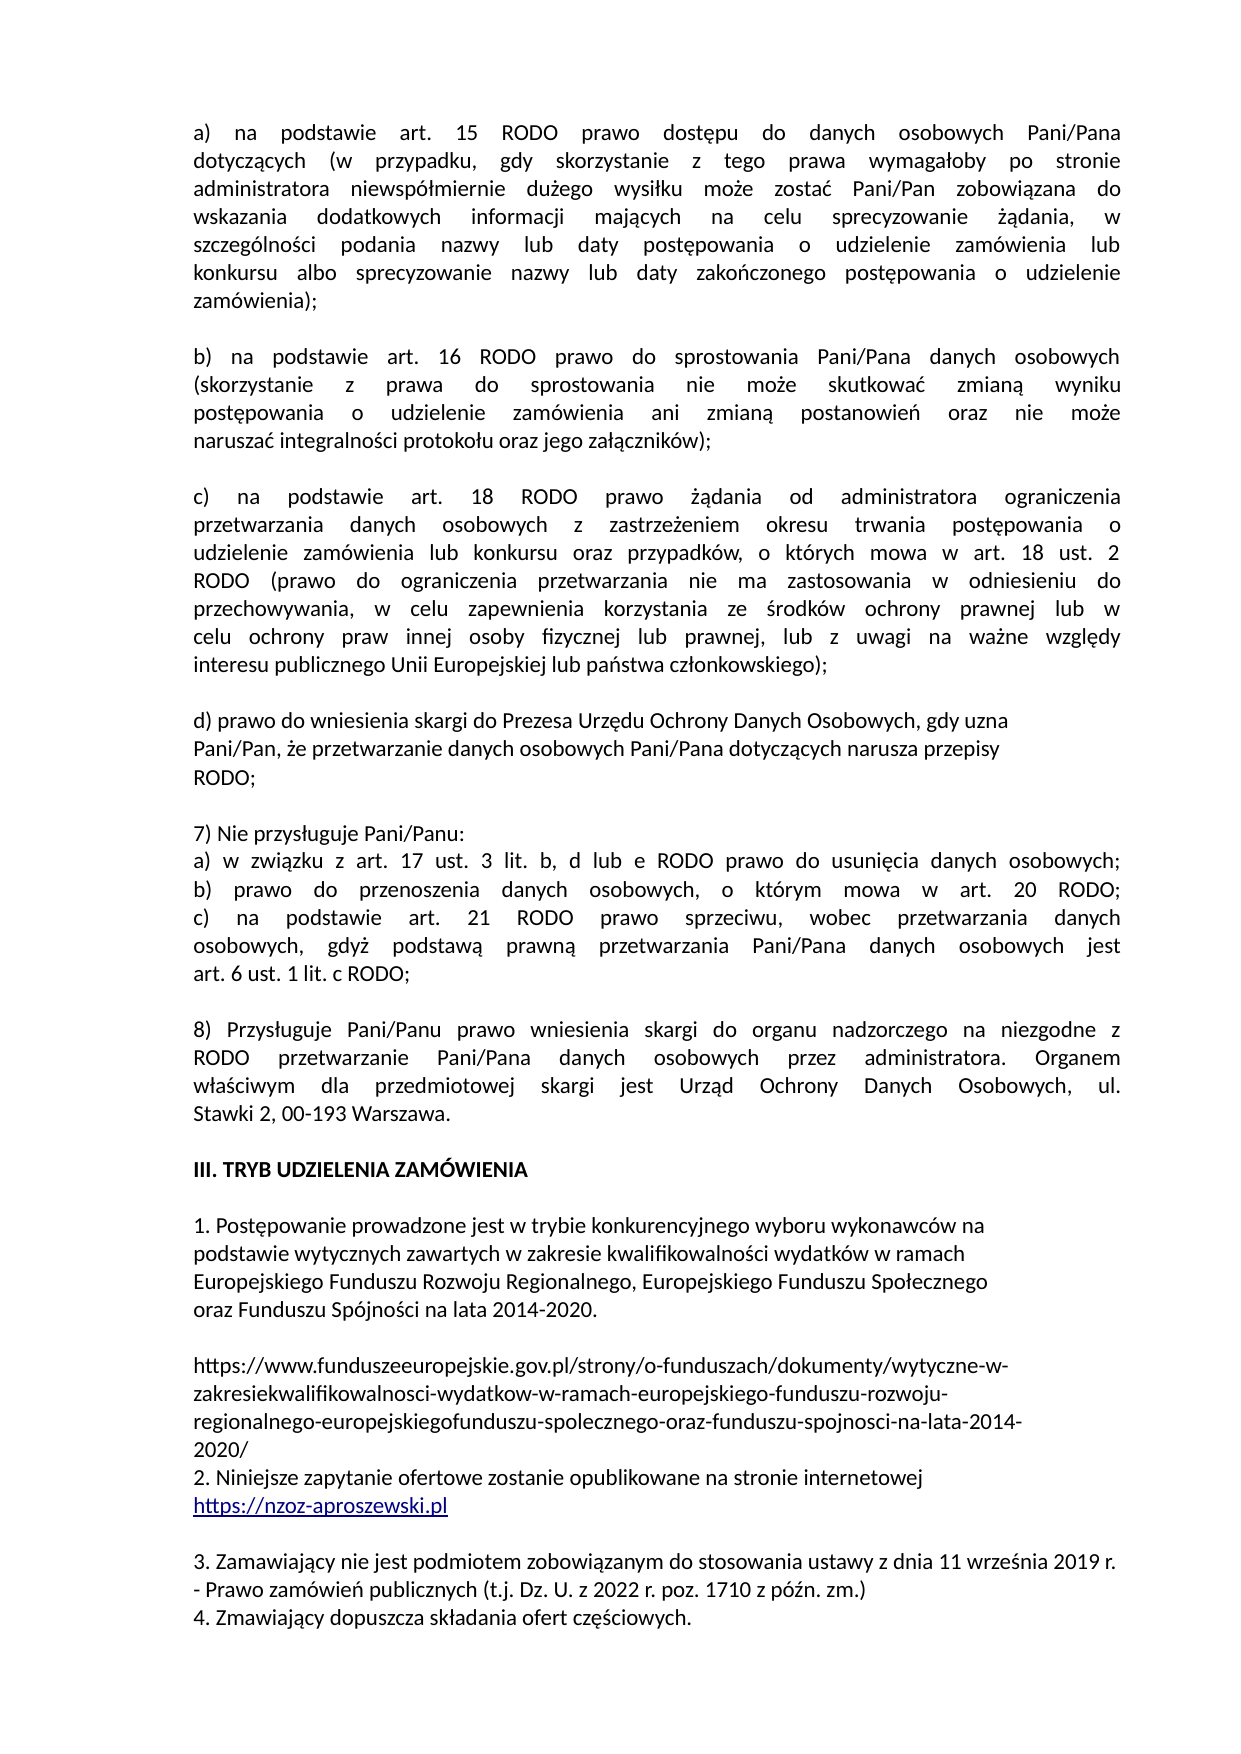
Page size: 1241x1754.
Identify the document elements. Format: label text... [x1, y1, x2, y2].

list 3. Zamawiający nie jest podmiotem zobowiązanym do stosowania ustawy z dnia 11 września 2019 r. - Prawo zamówień publicznych (t.j. Dz. U. z 2022 r. poz. 1710 z późn. zm.) 4. Zmawiający dopuszcza składania ofert częściowych. [156, 1519, 1122, 1631]
list https://www.funduszeeuropejskie.gov.pl/strony/o-funduszach/dokumenty/wytyczne-w- zakresiekwalifikowalnosci-wydatkow-w-ramach-europejskiego-funduszu-rozwoju- regionalnego-europejskiegofunduszu-spolecznego-oraz-funduszu-spojnosci-na-lata-2014- 2020/ 2. Niniejsze zapytanie ofertowe zostanie opublikowane na stronie internetowej https://nzoz-aproszewski.pl [156, 1323, 1122, 1519]
list a) na podstawie art. 15 RODO prawo dostępu do danych osobowych Pani/Pana dotyczących (w przypadku, gdy skorzystanie z tego prawa wymagałoby po stronie administratora niewspółmiernie dużego wysiłku może zostać Pani/Pan zobowiązana do wskazania dodatkowych informacji mających na celu sprecyzowanie żądania, w szczególności podania nazwy lub daty postępowania o udzielenie zamówienia lub konkursu albo sprecyzowanie nazwy lub daty zakończonego postępowania o udzielenie zamówienia); [156, 118, 1122, 314]
list 8) Przysługuje Pani/Panu prawo wniesienia skargi do organu nadzorczego na niezgodne z RODO przetwarzanie Pani/Pana danych osobowych przez administratora. Organem właściwym dla przedmiotowej skargi jest Urząd Ochrony Danych Osobowych, ul. Stawki 2, 00-193 Warszawa. [156, 987, 1122, 1127]
list a) w związku z art. 17 ust. 3 lit. b, d lub e RODO prawo do usunięcia danych osobowych; b) prawo do przenoszenia danych osobowych, o którym mowa w art. 20 RODO; c) na podstawie art. 21 RODO prawo sprzeciwu, wobec przetwarzania danych osobowych, gdyż podstawą prawną przetwarzania Pani/Pana danych osobowych jest art. 6 ust. 1 lit. c RODO; [156, 847, 1122, 987]
list 7) Nie przysługuje Pani/Panu: [156, 791, 1122, 847]
list b) na podstawie art. 16 RODO prawo do sprostowania Pani/Pana danych osobowych (skorzystanie z prawa do sprostowania nie może skutkować zmianą wyniku postępowania o udzielenie zamówienia ani zmianą postanowień oraz nie może naruszać integralności protokołu oraz jego załączników); [156, 314, 1122, 454]
list III. TRYB UDZIELENIA ZAMÓWIENIA [156, 1127, 1122, 1183]
list d) prawo do wniesienia skargi do Prezesa Urzędu Ochrony Danych Osobowych, gdy uzna Pani/Pan, że przetwarzanie danych osobowych Pani/Pana dotyczących narusza przepisy RODO; [156, 678, 1122, 791]
list c) na podstawie art. 18 RODO prawo żądania od administratora ograniczenia przetwarzania danych osobowych z zastrzeżeniem okresu trwania postępowania o udzielenie zamówienia lub konkursu oraz przypadków, o których mowa w art. 18 ust. 2 RODO (prawo do ograniczenia przetwarzania nie ma zastosowania w odniesieniu do przechowywania, w celu zapewnienia korzystania ze środków ochrony prawnej lub w celu ochrony praw innej osoby fizycznej lub prawnej, lub z uwagi na ważne względy interesu publicznego Unii Europejskiej lub państwa członkowskiego); [156, 454, 1122, 678]
list 1. Postępowanie prowadzone jest w trybie konkurencyjnego wyboru wykonawców na podstawie wytycznych zawartych w zakresie kwalifikowalności wydatków w ramach Europejskiego Funduszu Rozwoju Regionalnego, Europejskiego Funduszu Społecznego oraz Funduszu Spójności na lata 2014-2020. [156, 1183, 1122, 1323]
